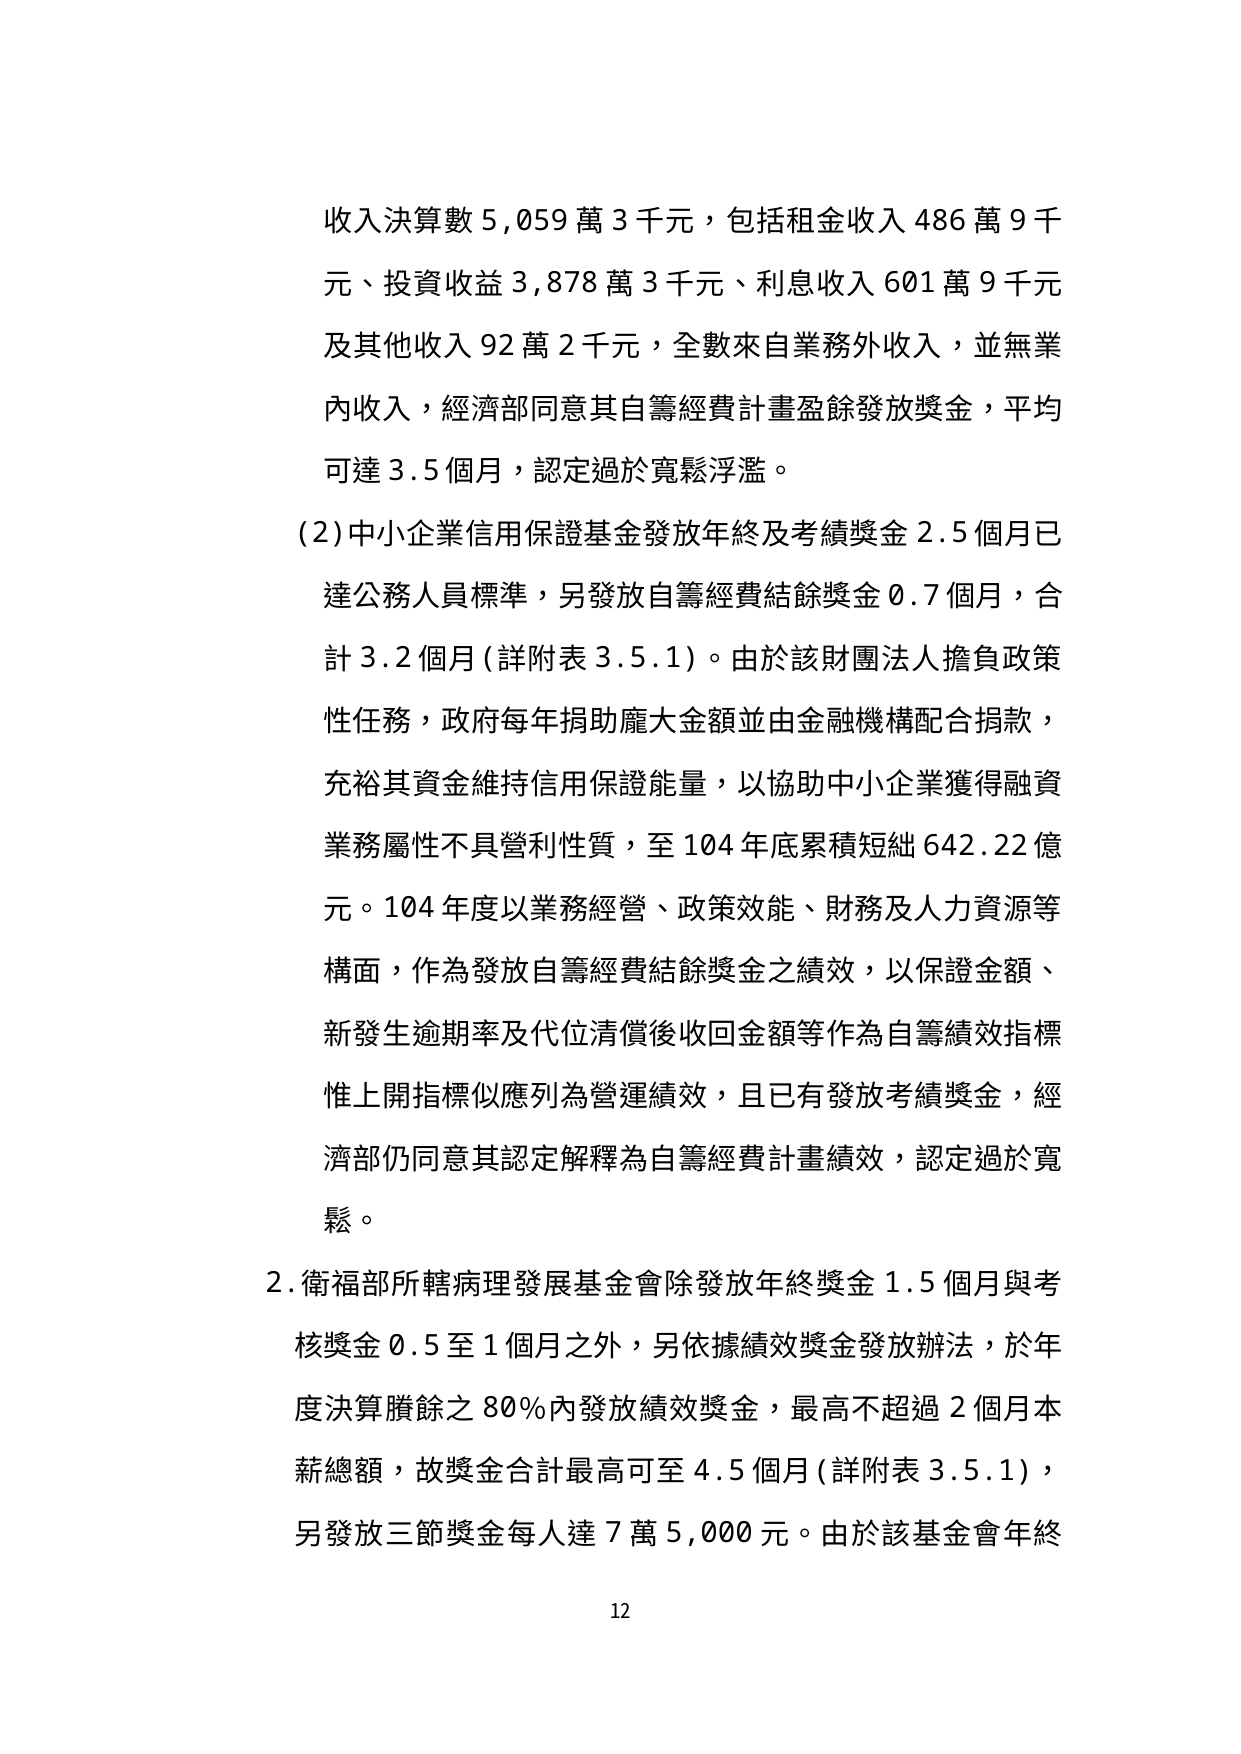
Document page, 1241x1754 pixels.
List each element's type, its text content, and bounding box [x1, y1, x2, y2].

text 2.衛福部所轄病理發展基金會除發放年終獎金1.5個月與考核獎金0.5至1個月之外，另依據績效獎金發放辦法，於年度決算賸餘之80％內發放績效獎金，最高不超過2個月本薪總額，故獎金合計最高可至4.5個月(詳附表3.5.1)，另發放三節獎金每人達7萬5,000元。由於該基金會年終 [265, 1240, 1063, 1552]
text (2)中小企業信用保證基金發放年終及考績獎金2.5個月已達公務人員標準，另發放自籌經費結餘獎金0.7個月，合計3.2個月(詳附表3.5.1)。由於該財團法人擔負政策性任務，政府每年捐助龐大金額並由金融機構配合捐款，充裕其資金維持信用保證能量，以協助中小企業獲得融資，業務屬性不具營利性質，至104年底累積短絀642.22億元。104年度以業務經營、政策效能、財務及人力資源等構面，作為發放自籌經費結餘獎金之績效，以保證金額、新發生逾期率及代位清償後收回金額等作為自籌績效指標，惟上開指標似應列為營運績效，且已有發放考績獎金，經濟部仍同意其認定解釋為自籌經費計畫績效，認定過於寬鬆。 [294, 490, 1063, 1240]
text (1)台灣區雜糧發展基金會發放104年度年終獎金1.5個月，考績獎金1至2個月，績效獎金最高至0.5個月，合計2.5至4個月(詳附表3.5.1)。惟該財團法人104年度收入決算數5,059萬3千元，包括租金收入486萬9千元、投資收益3,878萬3千元、利息收入601萬9千元及其他收入92萬2千元，全數來自業務外收入，並無業內收入，經濟部同意其自籌經費計畫盈餘發放獎金，平均可達3.5個月，認定過於寬鬆浮濫。 [294, 177, 1063, 490]
